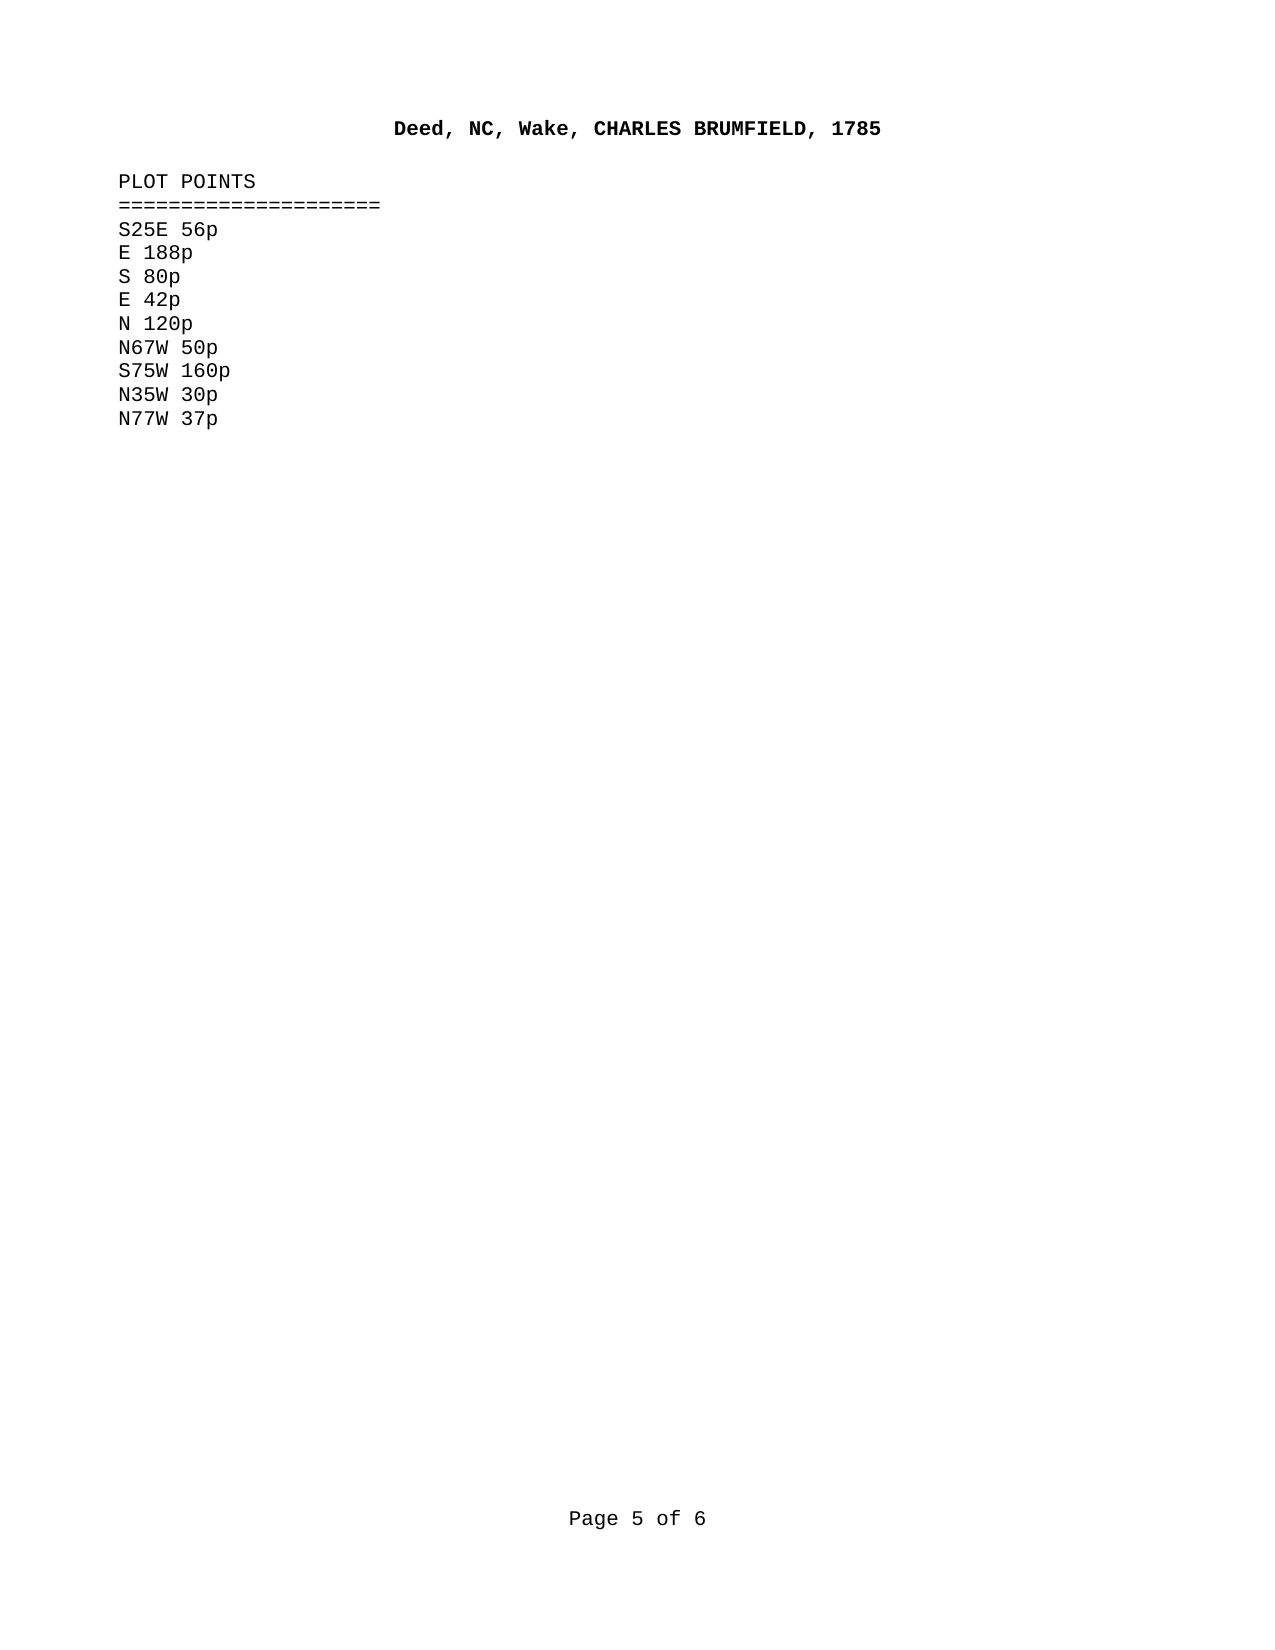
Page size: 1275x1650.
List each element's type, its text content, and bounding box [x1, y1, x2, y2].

text ===================== [118, 195, 1157, 218]
text N77W 37p [118, 408, 1157, 431]
text E 188p [118, 242, 1157, 266]
text S75W 160p [118, 360, 1157, 384]
text S 80p [118, 266, 1157, 289]
text N67W 50p [118, 337, 1157, 360]
text N35W 30p [118, 384, 1157, 408]
text PLOT POINTS [118, 171, 1157, 195]
text S25E 56p [118, 218, 1157, 242]
text E 42p [118, 289, 1157, 313]
text N 120p [118, 313, 1157, 337]
